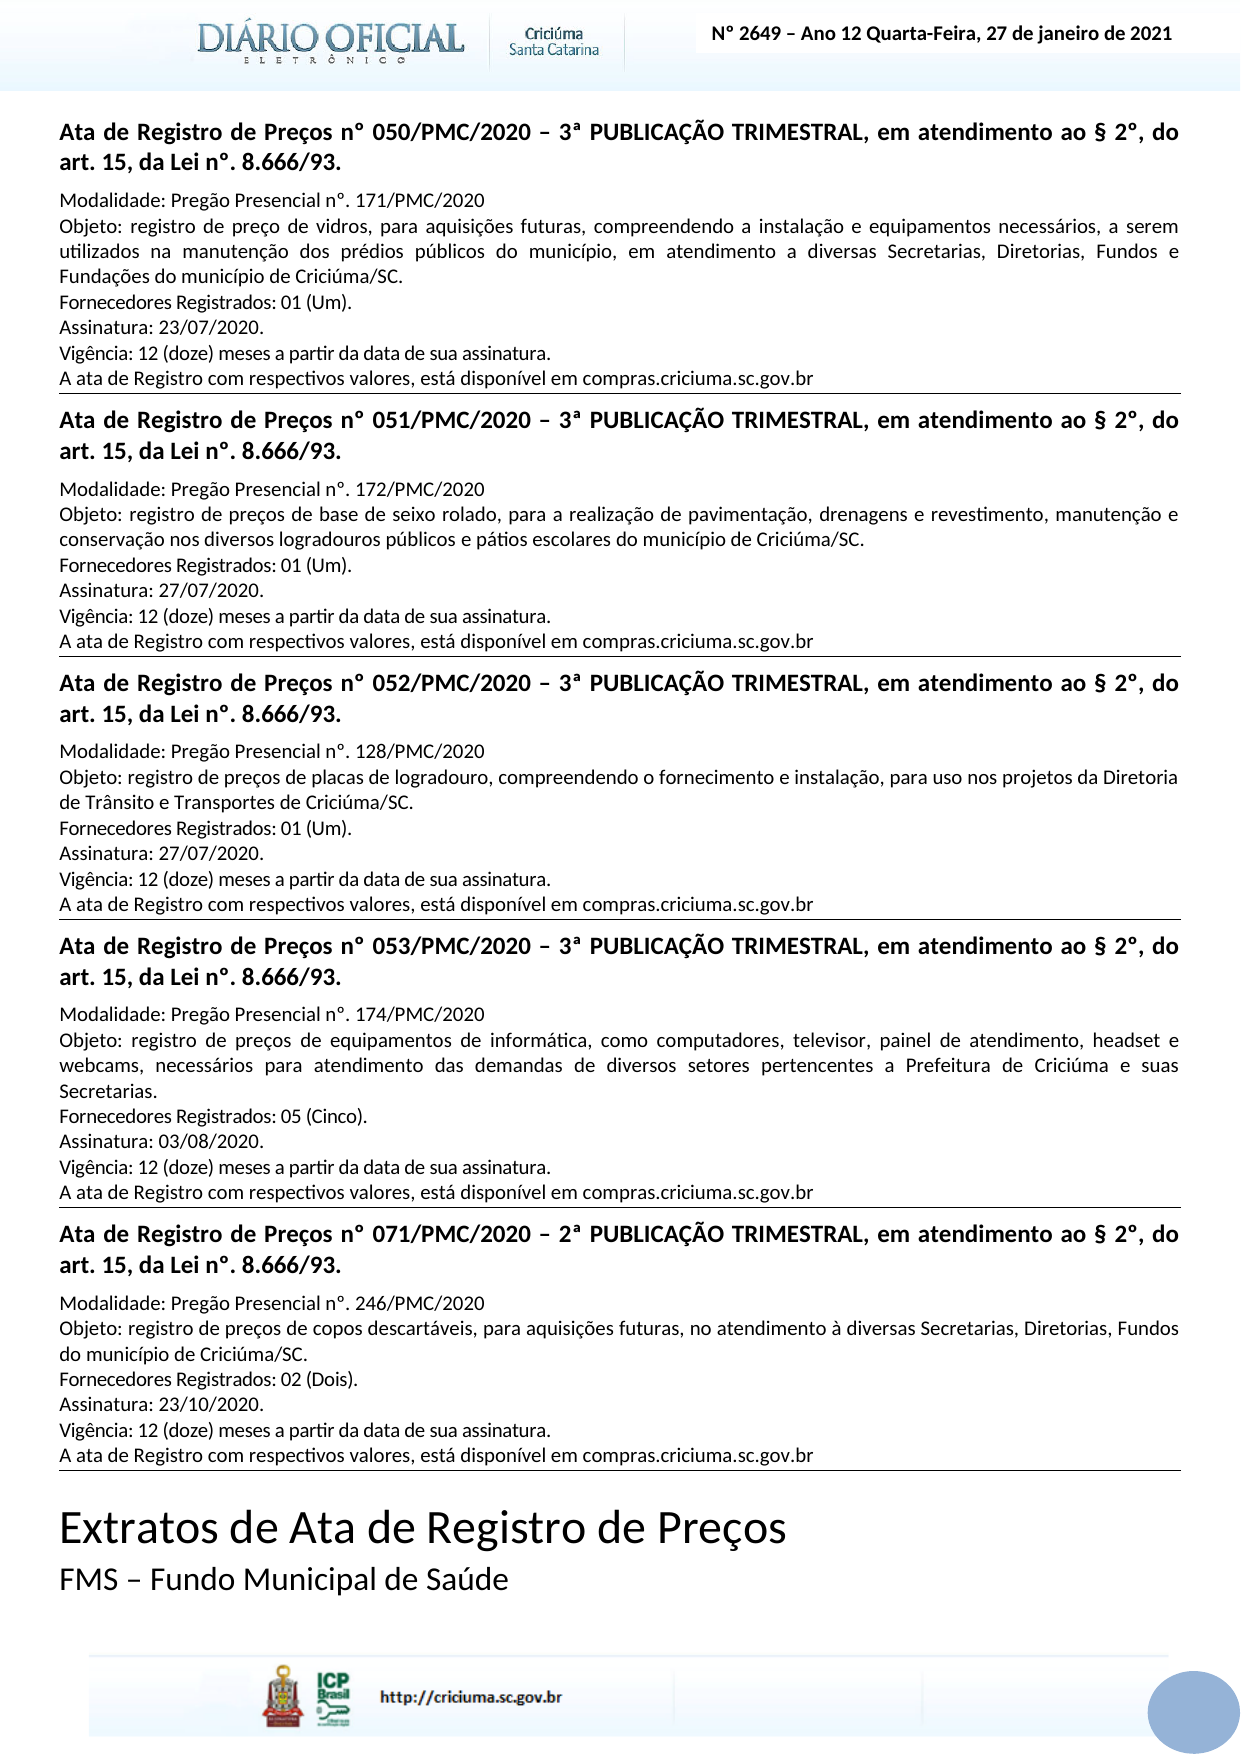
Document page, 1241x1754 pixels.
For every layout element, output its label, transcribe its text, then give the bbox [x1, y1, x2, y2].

text Fornecedores Registrados: 05 (Cinco). [59, 1103, 1181, 1129]
text Vigência: 12 (doze) meses a partir da data de sua assinatura. [59, 1154, 1181, 1179]
text Objeto: registro de preços de placas de logradouro, compreendendo o fornecimento e instalação, para uso nos projetos da Diretoria de Trânsito e Transportes de Criciúma/SC. [59, 764, 1181, 815]
text Fornecedores Registrados: 01 (Um). [59, 552, 1181, 577]
text Vigência: 12 (doze) meses a partir da data de sua assinatura. [59, 866, 1181, 891]
text Modalidade: Pregão Presencial nº. 171/PMC/2020 [59, 187, 1181, 213]
text Vigência: 12 (doze) meses a partir da data de sua assinatura. [59, 340, 1181, 365]
text A ata de Registro com respectivos valores, está disponível em compras.criciuma.sc.gov.br [59, 1442, 1181, 1470]
text Objeto: registro de preços de base de seixo rolado, para a realização de pavimentação, drenagens e revestimento, manutenção e conservação nos diversos logradouros públicos e pátios escolares do município de Criciúma/SC. [59, 501, 1181, 552]
text Assinatura: 27/07/2020. [59, 840, 1181, 866]
text A ata de Registro com respectivos valores, está disponível em compras.criciuma.sc.gov.br [59, 1179, 1181, 1207]
text Extratos de Ata de Registro de Preços [59, 1496, 1181, 1555]
text Ata de Registro de Preços nº 050/PMC/2020 – 3ª PUBLICAÇÃO TRIMESTRAL, em atendimento ao § 2º, do art. 15, da Lei nº. 8.666/93. [59, 116, 1181, 177]
text Ata de Registro de Preços nº 053/PMC/2020 – 3ª PUBLICAÇÃO TRIMESTRAL, em atendimento ao § 2º, do art. 15, da Lei nº. 8.666/93. [59, 930, 1181, 991]
text Assinatura: 23/07/2020. [59, 314, 1181, 340]
text Fornecedores Registrados: 01 (Um). [59, 289, 1181, 314]
text Objeto: registro de preço de vidros, para aquisições futuras, compreendendo a instalação e equipamentos necessários, a serem utilizados na manutenção dos prédios públicos do município, em atendimento a diversas Secretarias, Diretorias, Fundos e Fundações do município de Criciúma/SC. [59, 213, 1181, 289]
text Modalidade: Pregão Presencial nº. 172/PMC/2020 [59, 476, 1181, 501]
text Assinatura: 03/08/2020. [59, 1129, 1181, 1154]
text A ata de Registro com respectivos valores, está disponível em compras.criciuma.sc.gov.br [59, 628, 1181, 656]
text Modalidade: Pregão Presencial nº. 174/PMC/2020 [59, 1002, 1181, 1027]
text Modalidade: Pregão Presencial nº. 246/PMC/2020 [59, 1290, 1181, 1315]
text A ata de Registro com respectivos valores, está disponível em compras.criciuma.sc.gov.br [59, 891, 1181, 919]
text Ata de Registro de Preços nº 051/PMC/2020 – 3ª PUBLICAÇÃO TRIMESTRAL, em atendimento ao § 2º, do art. 15, da Lei nº. 8.666/93. [59, 404, 1181, 465]
text Assinatura: 23/10/2020. [59, 1392, 1181, 1417]
text Vigência: 12 (doze) meses a partir da data de sua assinatura. [59, 1417, 1181, 1442]
text Modalidade: Pregão Presencial nº. 128/PMC/2020 [59, 739, 1181, 764]
text Objeto: registro de preços de equipamentos de informática, como computadores, televisor, painel de atendimento, headset e webcams, necessários para atendimento das demandas de diversos setores pertencentes a Prefeitura de Criciúma e suas Secretarias. [59, 1027, 1181, 1103]
text Assinatura: 27/07/2020. [59, 577, 1181, 603]
text Fornecedores Registrados: 01 (Um). [59, 815, 1181, 840]
text Fornecedores Registrados: 02 (Dois). [59, 1366, 1181, 1392]
text Ata de Registro de Preços nº 071/PMC/2020 – 2ª PUBLICAÇÃO TRIMESTRAL, em atendimento ao § 2º, do art. 15, da Lei nº. 8.666/93. [59, 1218, 1181, 1279]
text Ata de Registro de Preços nº 052/PMC/2020 – 3ª PUBLICAÇÃO TRIMESTRAL, em atendimento ao § 2º, do art. 15, da Lei nº. 8.666/93. [59, 667, 1181, 728]
text Vigência: 12 (doze) meses a partir da data de sua assinatura. [59, 603, 1181, 628]
text Objeto: registro de preços de copos descartáveis, para aquisições futuras, no atendimento à diversas Secretarias, Diretorias, Fundos do município de Criciúma/SC. [59, 1315, 1181, 1366]
text FMS – Fundo Municipal de Saúde [59, 1558, 1181, 1599]
text A ata de Registro com respectivos valores, está disponível em compras.criciuma.sc.gov.br [59, 365, 1181, 393]
